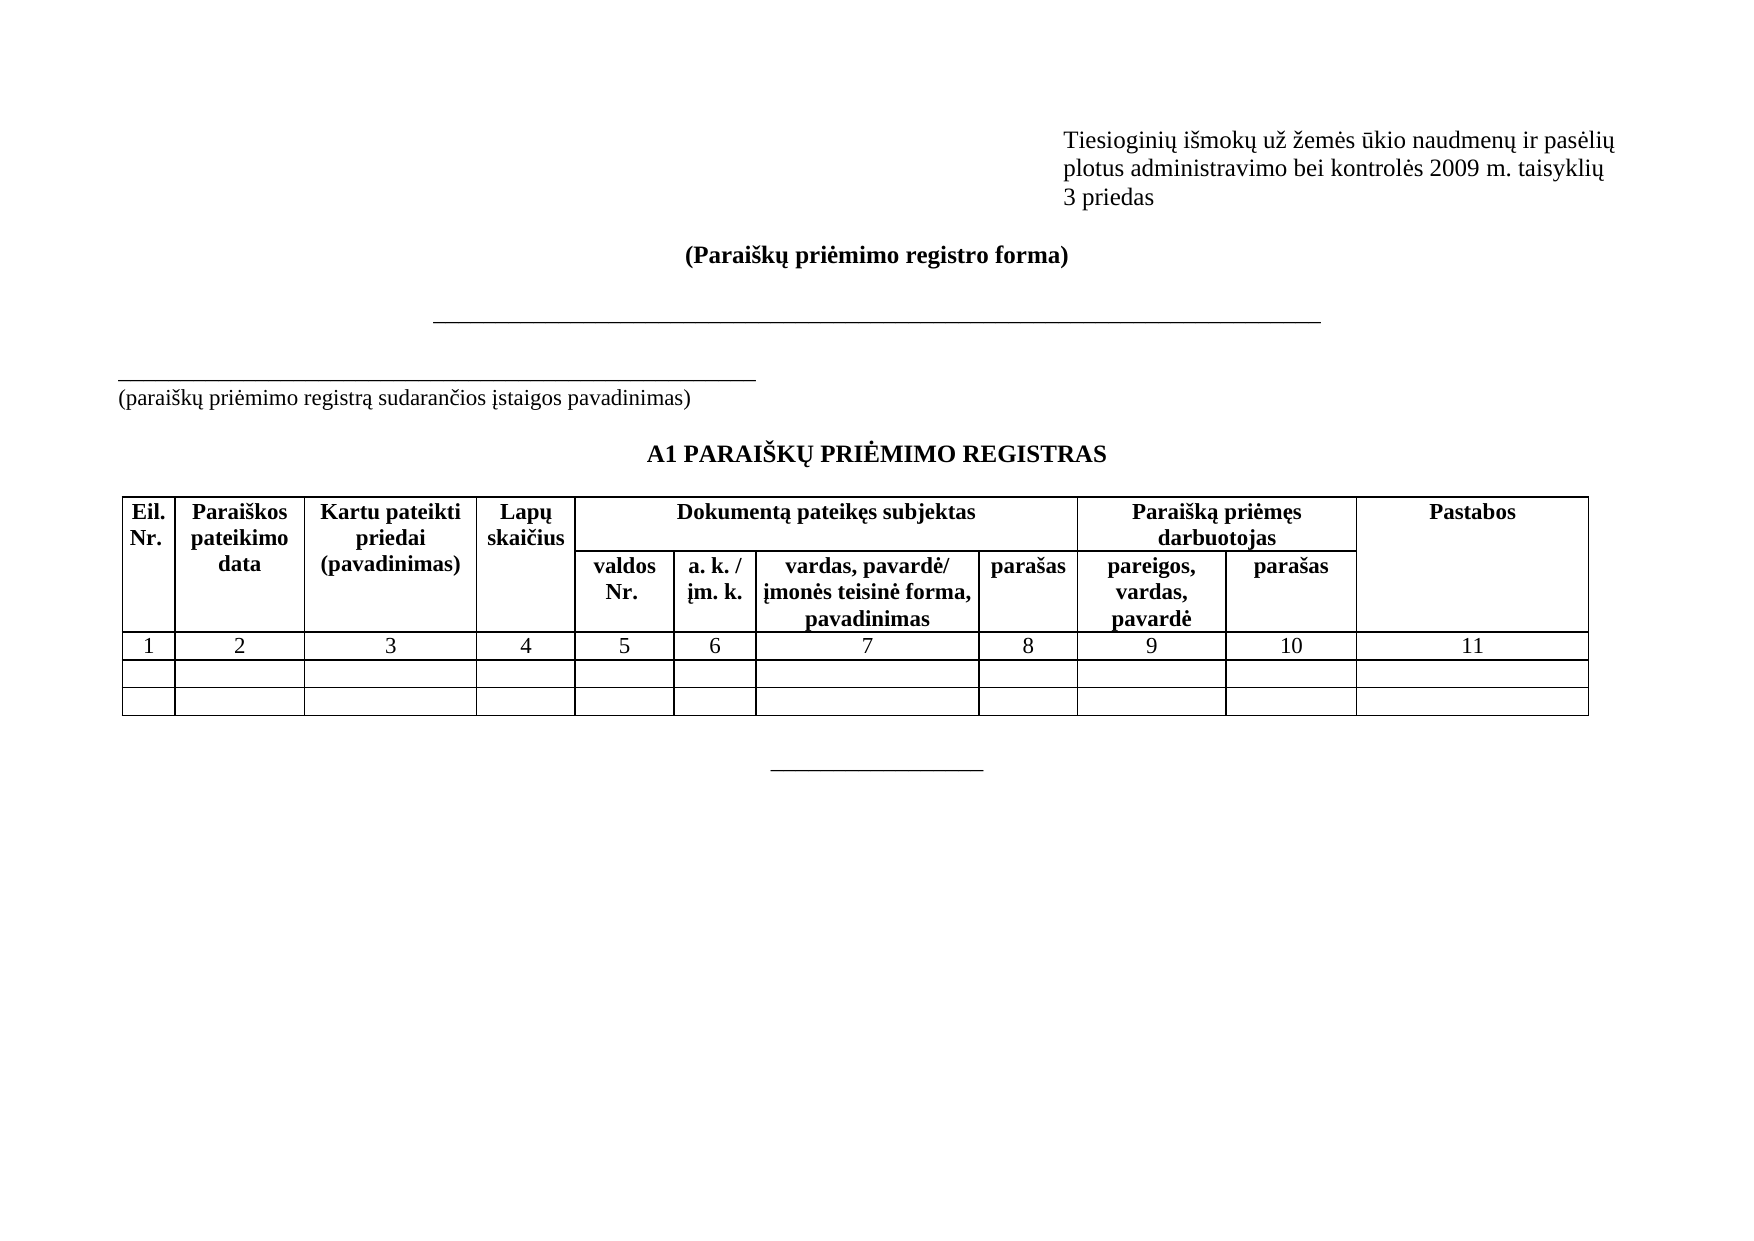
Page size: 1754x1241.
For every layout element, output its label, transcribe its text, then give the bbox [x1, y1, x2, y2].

table_cell 2 [176, 633, 304, 659]
table_cell [477, 661, 574, 687]
table_cell 10 [1227, 633, 1356, 659]
table_cell 4 [477, 633, 574, 659]
table_cell [176, 688, 304, 715]
table_cell [1078, 688, 1225, 715]
text (paraiškų priėmimo registrą sudarančios įstaigos pavadinimas) [118, 383, 1635, 410]
table_cell [980, 688, 1077, 715]
text A1 PARAIŠKŲ PRIĖMIMO REGISTRAS [118, 439, 1635, 467]
table_cell 7 [757, 633, 978, 659]
table_cell [305, 661, 476, 687]
table_cell [757, 688, 978, 715]
table_cell [1227, 661, 1356, 687]
table_cell [980, 661, 1077, 687]
table_cell 6 [675, 633, 755, 659]
table_cell 9 [1078, 633, 1225, 659]
table_cell [576, 688, 673, 715]
table_header Paraiškos pateikimo data [176, 498, 304, 631]
table_cell a. k. / įm. k. [675, 552, 755, 631]
table_cell valdos Nr. [576, 552, 673, 631]
text Tiesioginių išmokų už žemės ūkio naudmenų ir pasėlių plotus administravimo bei kontrolės 2009 m. taisyklių [1063, 125, 1635, 182]
table_cell [123, 688, 174, 715]
table_cell 11 [1357, 633, 1588, 659]
table_cell [675, 661, 755, 687]
table_cell parašas [1227, 552, 1356, 631]
table_header Lapų skaičius [477, 498, 574, 631]
text 3 priedas [1063, 182, 1635, 211]
table_cell [176, 661, 304, 687]
table_cell [1227, 688, 1356, 715]
text _______________________________________________________________________ [118, 297, 1635, 326]
table_cell [1078, 661, 1225, 687]
table_cell 1 [123, 633, 174, 659]
text (Paraiškų priėmimo registro forma) [118, 240, 1635, 268]
text ___________________________________________________ [118, 355, 1635, 383]
table_cell [1357, 688, 1588, 715]
text _________________ [118, 745, 1635, 774]
table_cell [123, 661, 174, 687]
table_cell [1357, 661, 1588, 687]
table_cell [757, 661, 978, 687]
table_cell [675, 688, 755, 715]
table_cell 5 [576, 633, 673, 659]
table_cell [305, 688, 476, 715]
table_cell vardas, pavardė/ įmonės teisinė forma, pavadinimas [757, 552, 978, 631]
table_cell [576, 661, 673, 687]
table_cell [477, 688, 574, 715]
table_header Kartu pateikti priedai (pavadinimas) [305, 498, 476, 631]
table_cell parašas [980, 552, 1077, 631]
table_cell pareigos, vardas, pavardė [1078, 552, 1225, 631]
table_header Pastabos [1357, 498, 1588, 631]
table_header Dokumentą pateikęs subjektas [576, 498, 1077, 550]
table_header Paraišką priėmęs darbuotojas [1078, 498, 1356, 550]
table_cell 8 [980, 633, 1077, 659]
table_cell 3 [305, 633, 476, 659]
table_header Eil. Nr. [123, 498, 174, 631]
